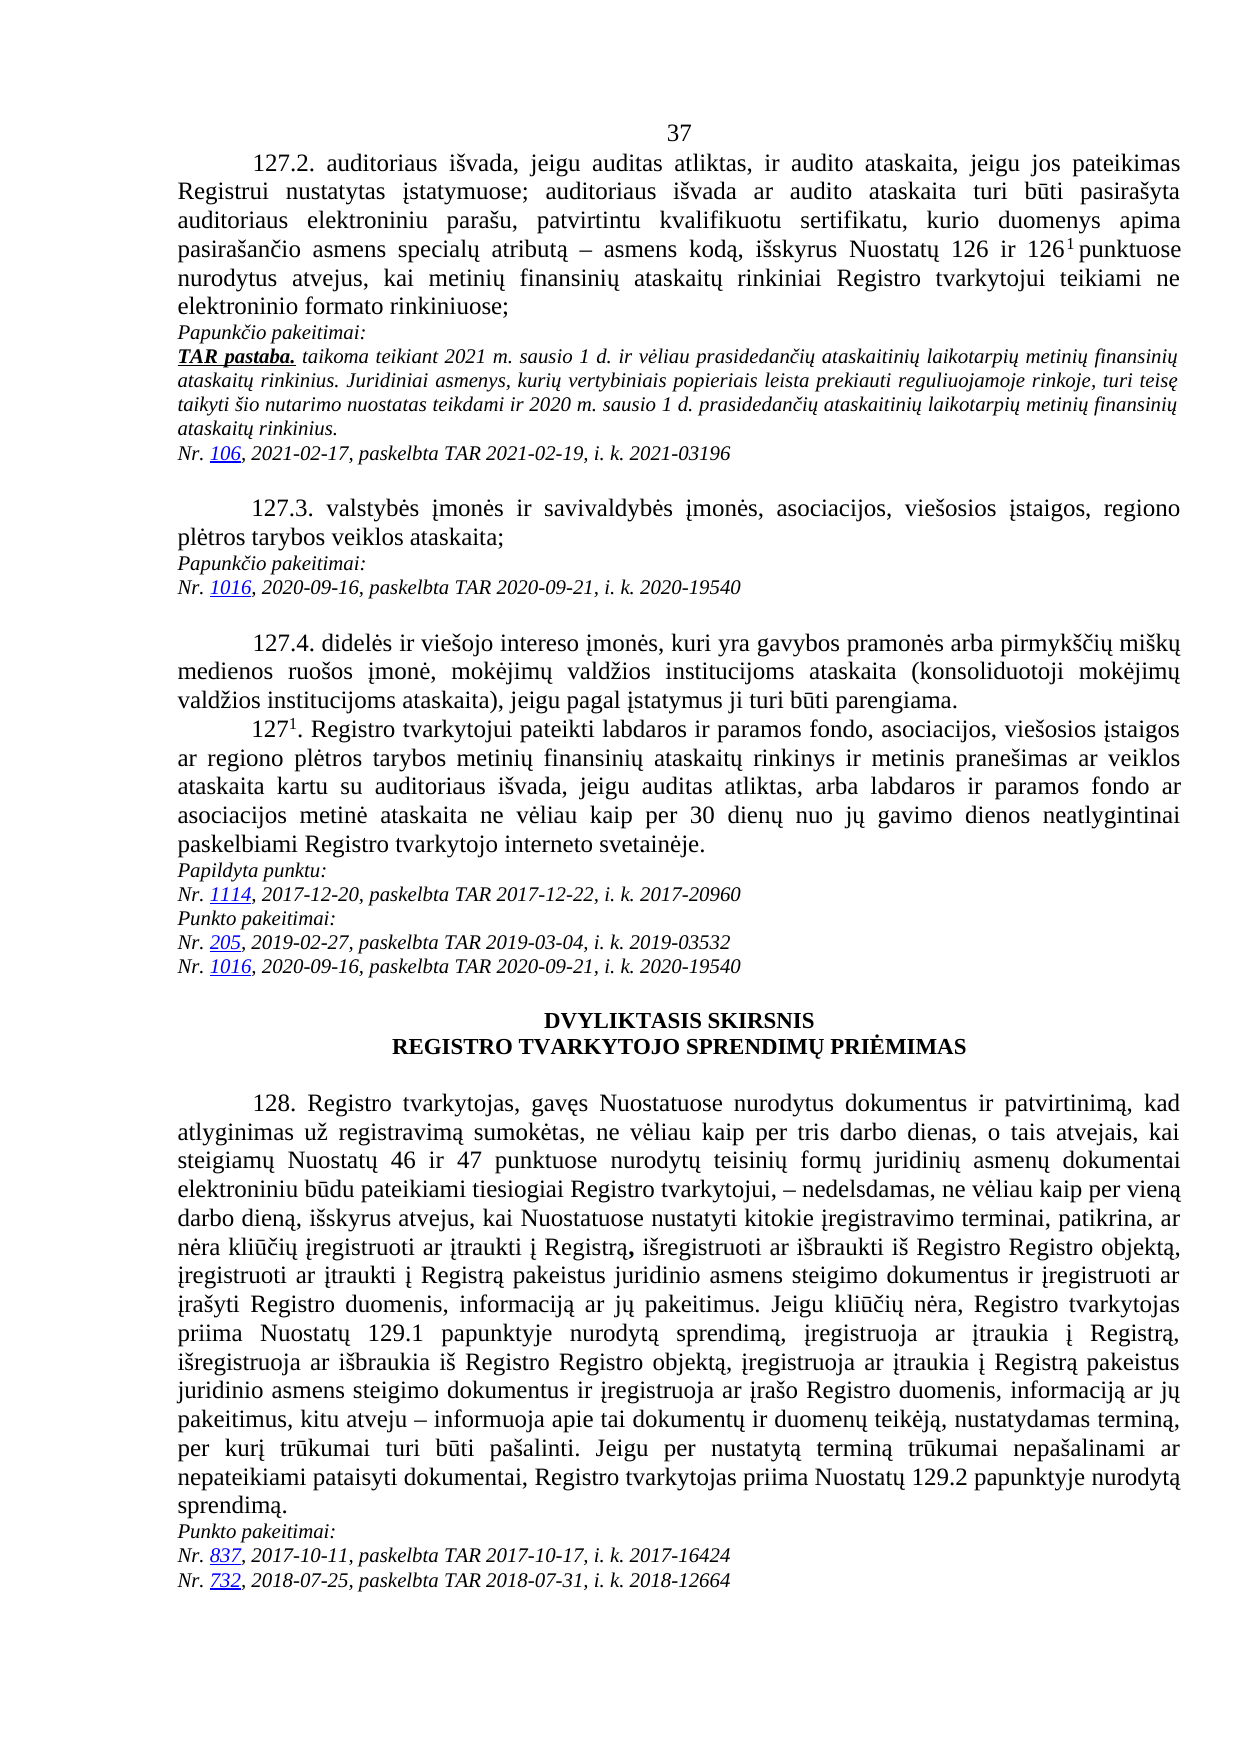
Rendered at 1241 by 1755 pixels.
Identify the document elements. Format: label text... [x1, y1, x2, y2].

text Papunkčio pakeitimai: [177, 551, 1181, 575]
text TAR pastaba. taikoma teikiant 2021 m. sausio 1 d. ir vėliau prasidedančių ataskaitinių laikotarpių metinių finansinių ataskaitų rinkinius. Juridiniai asmenys, kurių vertybiniais popieriais leista prekiauti reguliuojamoje rinkoje, turi teisę taikyti šio nutarimo nuostatas teikdami ir 2020 m. sausio 1 d. prasidedančių ataskaitinių laikotarpių metinių finansinių ataskaitų rinkinius. [177, 344, 1181, 440]
text Nr. 732, 2018-07-25, paskelbta TAR 2018-07-31, i. k. 2018-12664 [177, 1567, 1181, 1592]
text Papunkčio pakeitimai: [177, 320, 1181, 344]
text REGISTRO TVARKYTOJO SPRENDIMŲ PRIĖMIMAS [177, 1033, 1181, 1059]
text 127.3. valstybės įmonės ir savivaldybės įmonės, asociacijos, viešosios įstaigos, regiono plėtros tarybos veiklos ataskaita; [177, 493, 1181, 551]
text Nr. 1016, 2020-09-16, paskelbta TAR 2020-09-21, i. k. 2020-19540 [177, 575, 1181, 599]
text 1271. Registro tvarkytojui pateikti labdaros ir paramos fondo, asociacijos, viešosios įstaigos ar regiono plėtros tarybos metinių finansinių ataskaitų rinkinys ir metinis pranešimas ar veiklos ataskaita kartu su auditoriaus išvada, jeigu auditas atliktas, arba labdaros ir paramos fondo ar asociacijos metinė ataskaita ne vėliau kaip per 30 dienų nuo jų gavimo dienos neatlygintinai paskelbiami Registro tvarkytojo interneto svetainėje. [177, 714, 1181, 858]
text 128. Registro tvarkytojas, gavęs Nuostatuose nurodytus dokumentus ir patvirtinimą, kad atlyginimas už registravimą sumokėtas, ne vėliau kaip per tris darbo dienas, o tais atvejais, kai steigiamų Nuostatų 46 ir 47 punktuose nurodytų teisinių formų juridinių asmenų dokumentai elektroniniu būdu pateikiami tiesiogiai Registro tvarkytojui, – nedelsdamas, ne vėliau kaip per vieną darbo dieną, išskyrus atvejus, kai Nuostatuose nustatyti kitokie įregistravimo terminai, patikrina, ar nėra kliūčių įregistruoti ar įtraukti į Registrą, išregistruoti ar išbraukti iš Registro Registro objektą, įregistruoti ar įtraukti į Registrą pakeistus juridinio asmens steigimo dokumentus ir įregistruoti ar įrašyti Registro duomenis, informaciją ar jų pakeitimus. Jeigu kliūčių nėra, Registro tvarkytojas priima Nuostatų 129.1 papunktyje nurodytą sprendimą, įregistruoja ar įtraukia į Registrą, išregistruoja ar išbraukia iš Registro Registro objektą, įregistruoja ar įtraukia į Registrą pakeistus juridinio asmens steigimo dokumentus ir įregistruoja ar įrašo Registro duomenis, informaciją ar jų pakeitimus, kitu atveju – informuoja apie tai dokumentų ir duomenų teikėją, nustatydamas terminą, per kurį trūkumai turi būti pašalinti. Jeigu per nustatytą terminą trūkumai nepašalinami ar nepateikiami pataisyti dokumentai, Registro tvarkytojas priima Nuostatų 129.2 papunktyje nurodytą sprendimą. [177, 1088, 1181, 1519]
text 127.2. auditoriaus išvada, jeigu auditas atliktas, ir audito ataskaita, jeigu jos pateikimas Registrui nustatytas įstatymuose; auditoriaus išvada ar audito ataskaita turi būti pasirašyta auditoriaus elektroniniu parašu, patvirtintu kvalifikuotu sertifikatu, kurio duomenys apima pasirašančio asmens specialų atributą – asmens kodą, išskyrus Nuostatų 126 ir 1261 punktuose nurodytus atvejus, kai metinių finansinių ataskaitų rinkiniai Registro tvarkytojui teikiami ne elektroninio formato rinkiniuose; [177, 148, 1181, 320]
text Nr. 106, 2021-02-17, paskelbta TAR 2021-02-19, i. k. 2021-03196 [177, 440, 1181, 464]
text Nr. 1114, 2017-12-20, paskelbta TAR 2017-12-22, i. k. 2017-20960 [177, 882, 1181, 906]
text Nr. 205, 2019-02-27, paskelbta TAR 2019-03-04, i. k. 2019-03532 [177, 930, 1181, 954]
text Punkto pakeitimai: [177, 906, 1181, 930]
text Punkto pakeitimai: [177, 1519, 1181, 1543]
text Papildyta punktu: [177, 858, 1181, 882]
text Nr. 1016, 2020-09-16, paskelbta TAR 2020-09-21, i. k. 2020-19540 [177, 954, 1181, 978]
text Nr. 837, 2017-10-11, paskelbta TAR 2017-10-17, i. k. 2017-16424 [177, 1543, 1181, 1567]
text 127.4. didelės ir viešojo intereso įmonės, kuri yra gavybos pramonės arba pirmykščių miškų medienos ruošos įmonė, mokėjimų valdžios institucijoms ataskaita (konsoliduotoji mokėjimų valdžios institucijoms ataskaita), jeigu pagal įstatymus ji turi būti parengiama. [177, 628, 1181, 714]
text DVYLIKTASIS SKIRSNIS [177, 1007, 1181, 1033]
